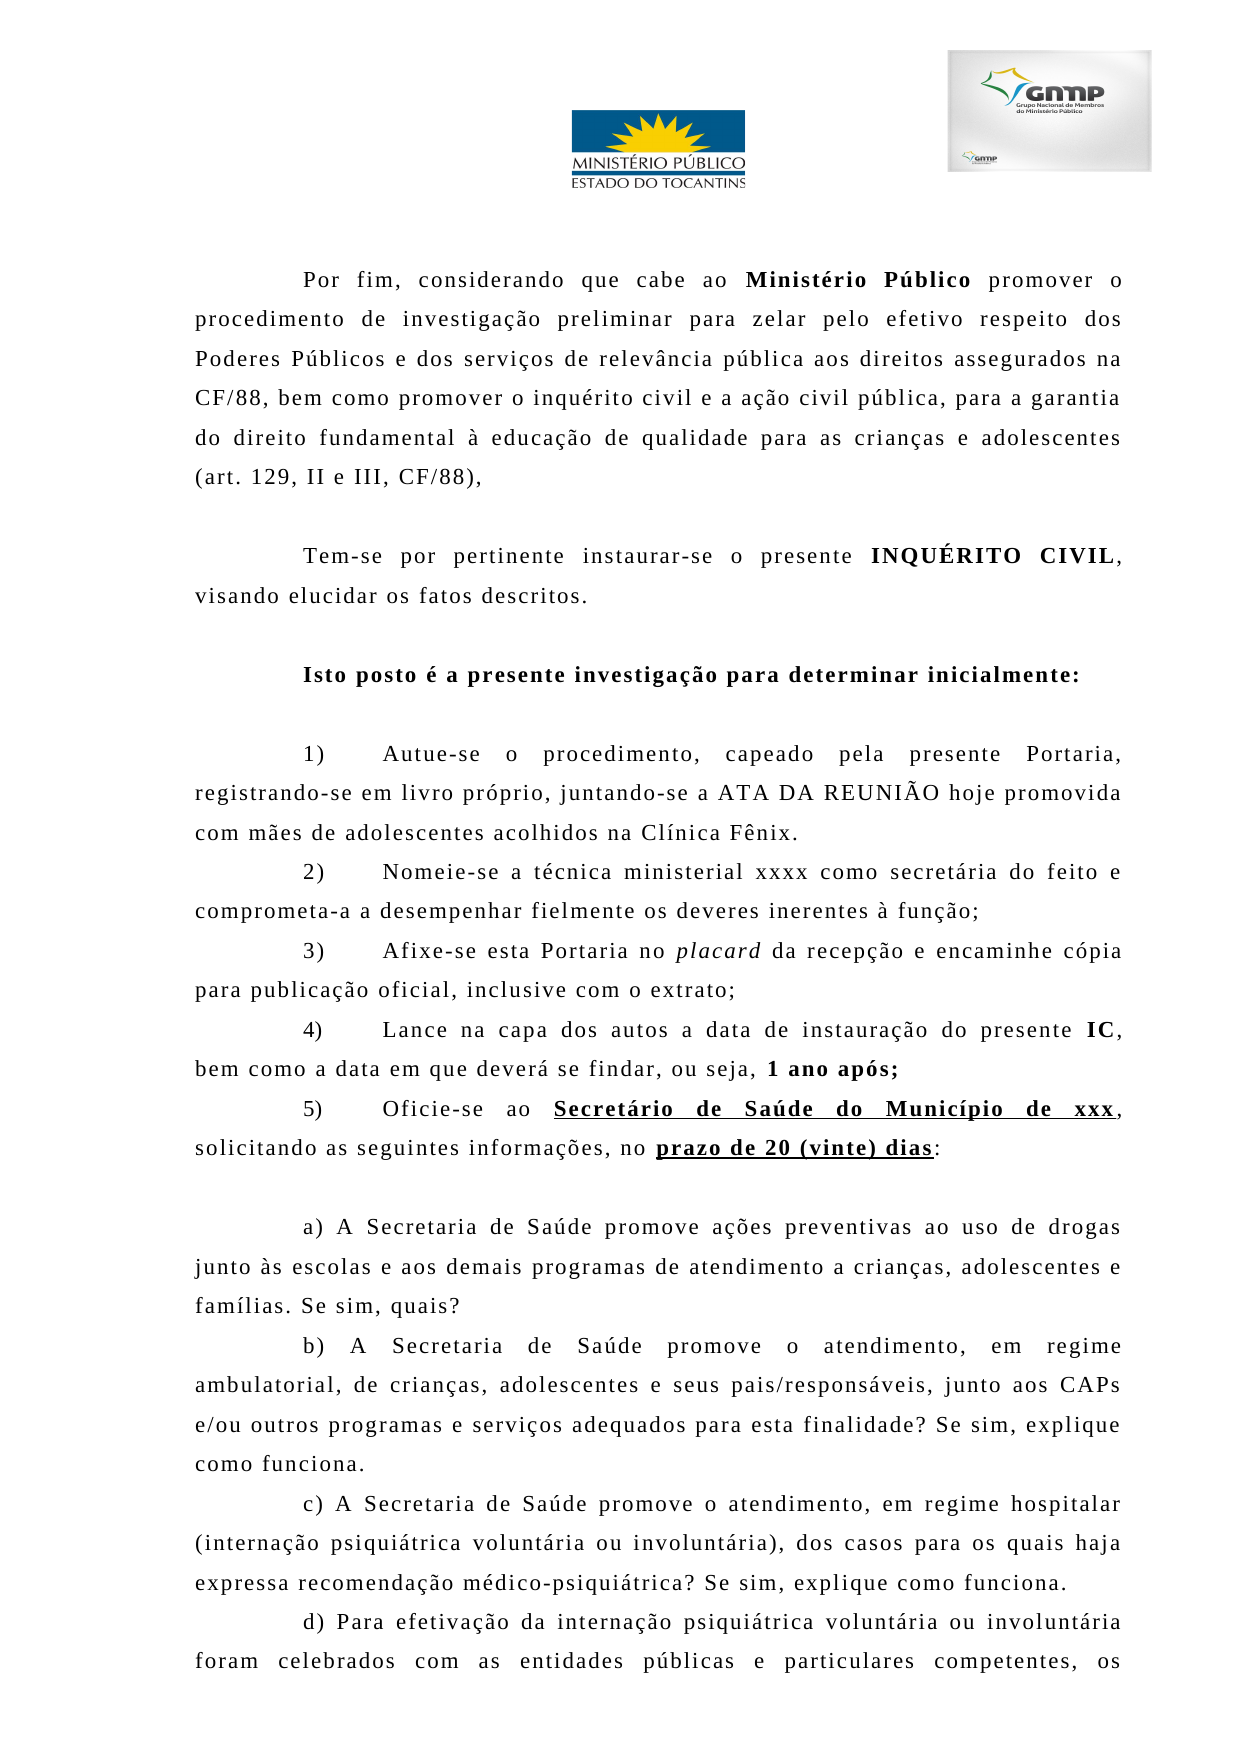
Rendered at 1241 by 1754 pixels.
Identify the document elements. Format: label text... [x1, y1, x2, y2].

text Por fim, considerando que cabe ao Ministério Público promover o procedimento de investigação preliminar para zelar pelo efetivo respeito dos Poderes Públicos e dos serviços de relevância pública aos direitos assegurados na CF/88, bem como promover o inquérito civil e a ação civil pública, para a garantia do direito fundamental à educação de qualidade para as crianças e adolescentes (art. 129, II e III, CF/88), [195, 266, 1122, 489]
text c) A Secretaria de Saúde promove o atendimento, em regime hospitalar (internação psiquiátrica voluntária ou involuntária), dos casos para os quais haja expressa recomendação médico-psiquiátrica? Se sim, explique como funciona. [195, 1490, 1122, 1595]
text b) A Secretaria de Saúde promove o atendimento, em regime ambulatorial, de crianças, adolescentes e seus pais/responsáveis, junto aos CAPs e/ou outros programas e serviços adequados para esta finalidade? Se sim, explique como funciona. [195, 1332, 1122, 1477]
text Isto posto é a presente investigação para determinar inicialmente: [195, 661, 1122, 687]
picture [947, 50, 1152, 172]
list Autue-se o procedimento, capeado pela presente Portaria, registrando-se em livro próprio, juntando-se a ATA DA REUNIÃO hoje promovida com mães de adolescentes acolhidos na Clínica Fênix. [195, 739, 1122, 845]
text a) A Secretaria de Saúde promove ações preventivas ao uso de drogas junto às escolas e aos demais programas de atendimento a crianças, adolescentes e famílias. Se sim, quais? [195, 1213, 1122, 1319]
picture [571, 110, 746, 188]
list Afixe-se esta Portaria no placard da recepção e encaminhe cópia para publicação oficial, inclusive com o extrato; [195, 937, 1122, 1003]
list Oficie-se ao Secretário de Saúde do Município de xxx, solicitando as seguintes informações, no prazo de 20 (vinte) dias: [195, 1095, 1122, 1161]
text d) Para efetivação da internação psiquiátrica voluntária ou involuntária foram celebrados com as entidades públicas e particulares competentes, os [195, 1608, 1122, 1674]
list Lance na capa dos autos a data de instauração do presente IC, bem como a data em que deverá se findar, ou seja, 1 ano após; [195, 1016, 1122, 1082]
list Nomeie-se a técnica ministerial xxxx como secretária do feito e comprometa-a a desempenhar fielmente os deveres inerentes à função; [195, 858, 1122, 924]
text Tem-se por pertinente instaurar-se o presente INQUÉRITO CIVIL, visando elucidar os fatos descritos. [195, 542, 1122, 608]
